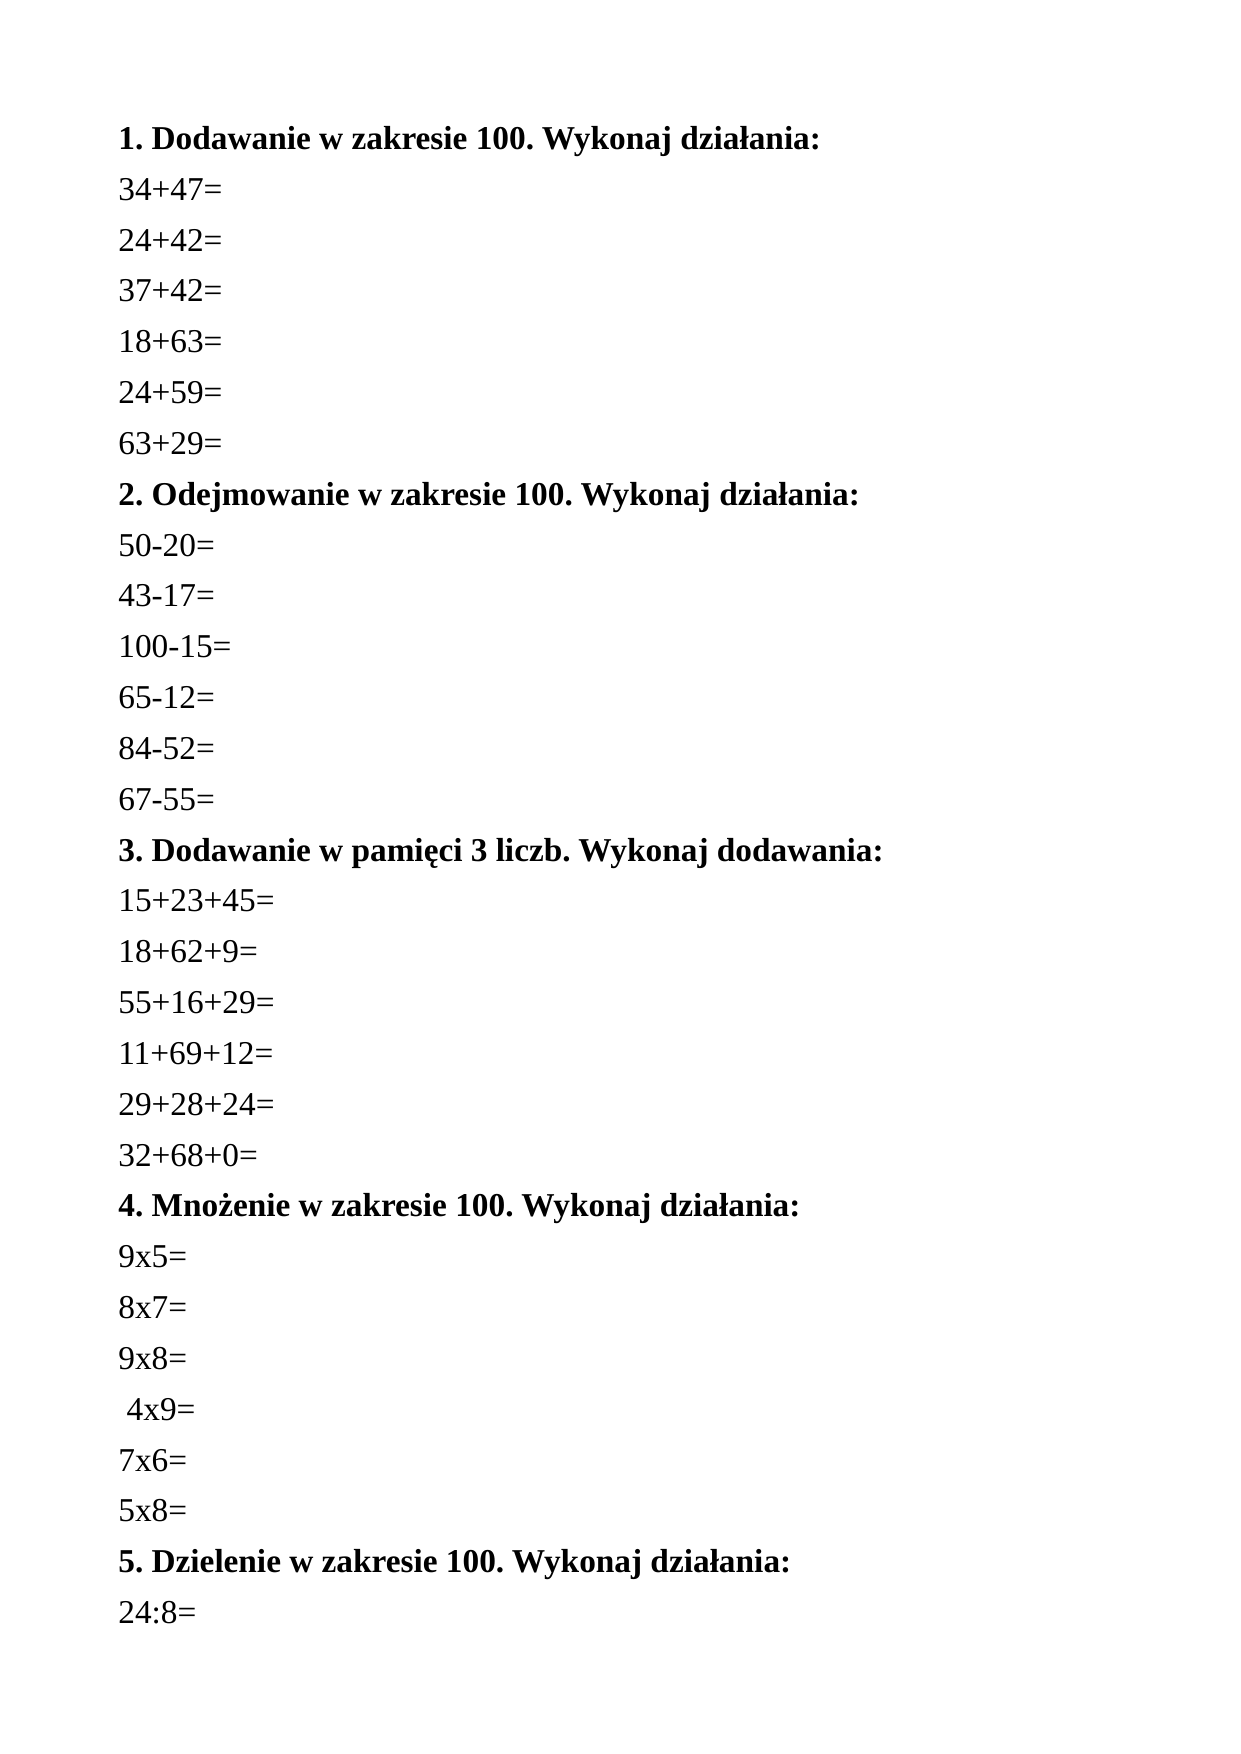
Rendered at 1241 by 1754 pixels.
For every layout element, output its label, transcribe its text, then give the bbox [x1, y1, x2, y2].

text 7x6= [118, 1440, 1122, 1478]
text 11+69+12= [118, 1033, 1122, 1071]
text 3. Dodawanie w pamięci 3 liczb. Wykonaj dodawania: [118, 830, 1122, 868]
text 65-12= [118, 677, 1122, 716]
text 18+62+9= [118, 931, 1122, 970]
text 29+28+24= [118, 1084, 1122, 1122]
text 18+63= [118, 321, 1122, 360]
text 43-17= [118, 576, 1122, 614]
text 100-15= [118, 626, 1122, 665]
text 84-52= [118, 728, 1122, 766]
text 15+23+45= [118, 881, 1122, 919]
text 2. Odejmowanie w zakresie 100. Wykonaj działania: [118, 474, 1122, 512]
text 24:8= [118, 1592, 1122, 1631]
text 4. Mnożenie w zakresie 100. Wykonaj działania: [118, 1186, 1122, 1224]
text 37+42= [118, 271, 1122, 309]
text 5x8= [118, 1491, 1122, 1529]
text 8x7= [118, 1287, 1122, 1326]
text 32+68+0= [118, 1135, 1122, 1173]
text 5. Dzielenie w zakresie 100. Wykonaj działania: [118, 1541, 1122, 1580]
text 55+16+29= [118, 982, 1122, 1021]
text 63+29= [118, 423, 1122, 461]
text 24+59= [118, 372, 1122, 411]
text 9x5= [118, 1236, 1122, 1275]
text 1. Dodawanie w zakresie 100. Wykonaj działania: [118, 118, 1122, 156]
text 24+42= [118, 220, 1122, 258]
text 50-20= [118, 525, 1122, 563]
text 9x8= [118, 1338, 1122, 1376]
text 34+47= [118, 169, 1122, 207]
text 67-55= [118, 779, 1122, 817]
text 4x9= [118, 1389, 1122, 1427]
